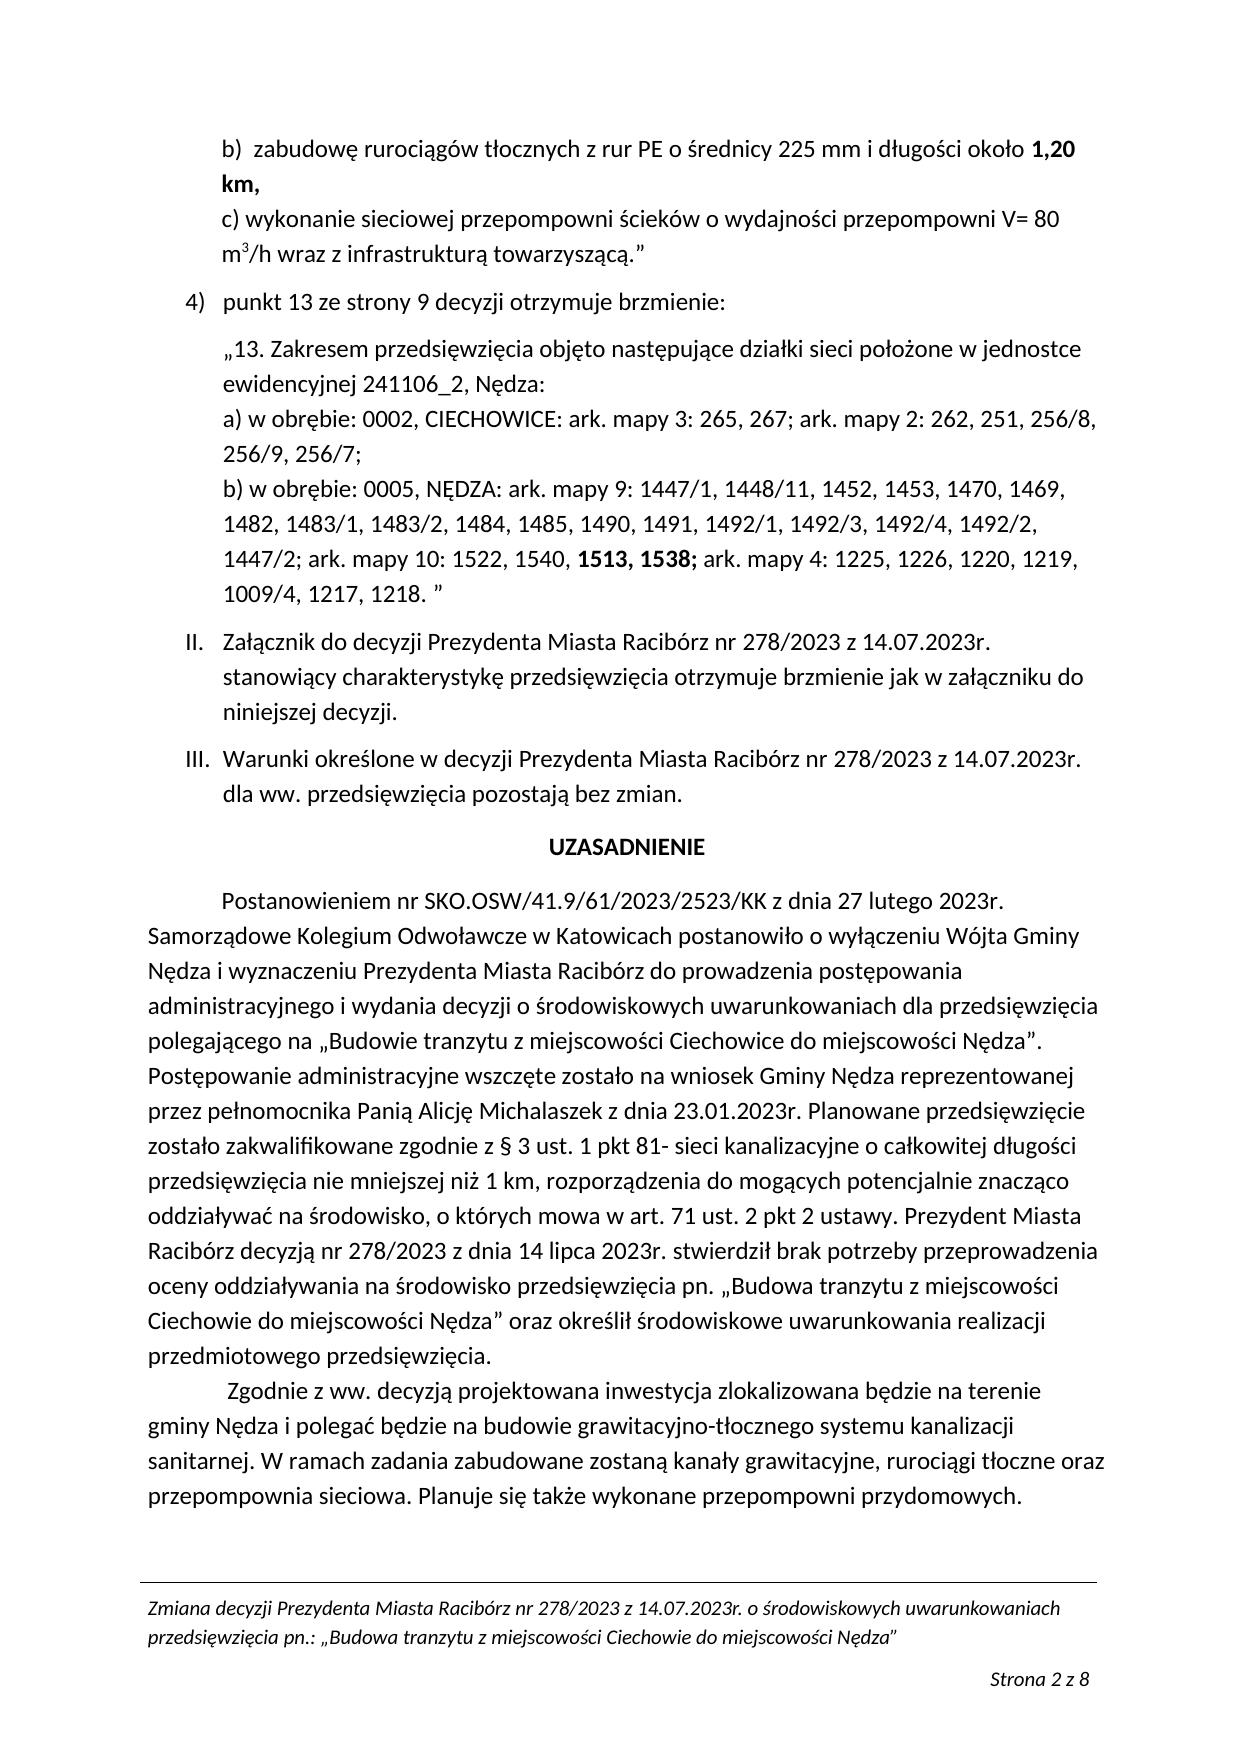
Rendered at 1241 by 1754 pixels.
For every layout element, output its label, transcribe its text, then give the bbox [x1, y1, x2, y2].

list Warunki określone w decyzji Prezydenta Miasta Racibórz nr 278/2023 z 14.07.2023r. dla ww. przedsięwzięcia pozostają bez zmian. [185, 743, 1106, 809]
list Załącznik do decyzji Prezydenta Miasta Racibórz nr 278/2023 z 14.07.2023r. stanowiący charakterystykę przedsięwzięcia otrzymuje brzmienie jak w załączniku do niniejszej decyzji. [185, 626, 1106, 726]
list punkt 13 ze strony 9 decyzji otrzymuje brzmienie: [185, 286, 1106, 317]
text Postanowieniem nr SKO.OSW/41.9/61/2023/2523/KK z dnia 27 lutego 2023r. Samorządowe Kolegium Odwoławcze w Katowicach postanowiło o wyłączeniu Wójta Gminy Nędza i wyznaczeniu Prezydenta Miasta Racibórz do prowadzenia postępowania administracyjnego i wydania decyzji o środowiskowych uwarunkowaniach dla przedsięwzięcia polegającego na „Budowie tranzytu z miejscowości Ciechowice do miejscowości Nędza”. Postępowanie administracyjne wszczęte zostało na wniosek Gminy Nędza reprezentowanej przez pełnomocnika Panią Alicję Michalaszek z dnia 23.01.2023r. Planowane przedsięwzięcie zostało zakwalifikowane zgodnie z § 3 ust. 1 pkt 81- sieci kanalizacyjne o całkowitej długości przedsięwzięcia nie mniejszej niż 1 km, rozporządzenia do mogących potencjalnie znacząco oddziaływać na środowisko, o których mowa w art. 71 ust. 2 pkt 2 ustawy. Prezydent Miasta Racibórz decyzją nr 278/2023 z dnia 14 lipca 2023r. stwierdził brak potrzeby przeprowadzenia oceny oddziaływania na środowisko przedsięwzięcia pn. „Budowa tranzytu z miejscowości Ciechowie do miejscowości Nędza” oraz określił środowiskowe uwarunkowania realizacji przedmiotowego przedsięwzięcia. [148, 885, 1106, 1370]
subtitle UZASADNIENIE [148, 832, 1106, 862]
text b) zabudowę rurociągów tłocznych z rur PE o średnicy 225 mm i długości około 1,20 km, [148, 133, 1106, 199]
list „13. Zakresem przedsięwzięcia objęto następujące działki sieci położone w jednostce ewidencyjnej 241106_2, Nędza: a) w obrębie: 0002, CIECHOWICE: ark. mapy 3: 265, 267; ark. mapy 2: 262, 251, 256/8, 256/9, 256/7; b) w obrębie: 0005, NĘDZA: ark. mapy 9: 1447/1, 1448/11, 1452, 1453, 1470, 1469, 1482, 1483/1, 1483/2, 1484, 1485, 1490, 1491, 1492/1, 1492/3, 1492/4, 1492/2, 1447/2; ark. mapy 10: 1522, 1540, 1513, 1538; ark. mapy 4: 1225, 1226, 1220, 1219, 1009/4, 1217, 1218. ” [185, 333, 1106, 609]
text Zgodnie z ww. decyzją projektowana inwestycja zlokalizowana będzie na terenie gminy Nędza i polegać będzie na budowie grawitacyjno-tłocznego systemu kanalizacji sanitarnej. W ramach zadania zabudowane zostaną kanały grawitacyjne, rurociągi tłoczne oraz przepompownia sieciowa. Planuje się także wykonane przepompowni przydomowych. [148, 1375, 1106, 1510]
text c) wykonanie sieciowej przepompowni ścieków o wydajności przepompowni V= 80 m3/h wraz z infrastrukturą towarzyszącą.” [148, 204, 1106, 269]
